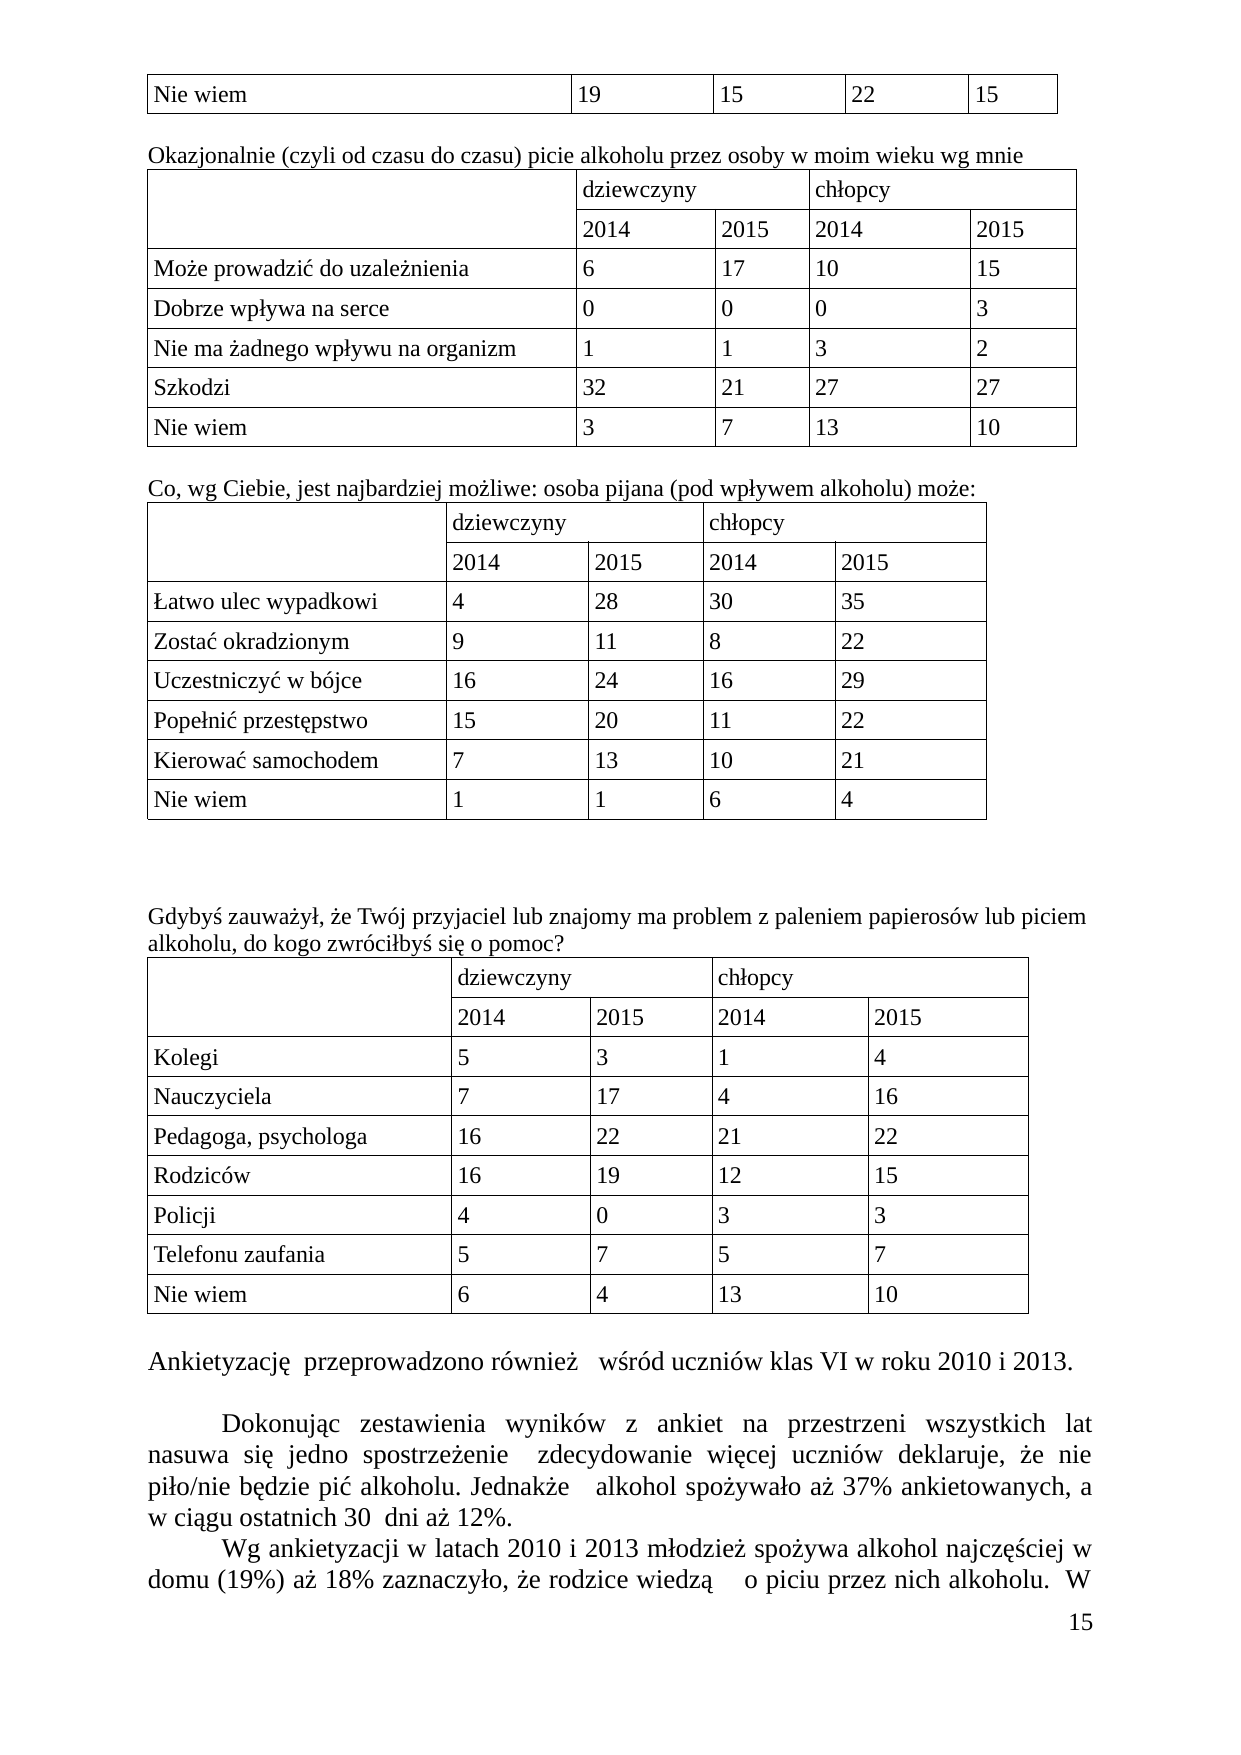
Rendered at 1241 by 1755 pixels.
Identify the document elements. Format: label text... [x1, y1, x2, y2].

table_cell 7 [447, 740, 588, 779]
table_cell 1 [577, 329, 715, 367]
table_cell 27 [810, 368, 970, 407]
table_cell 13 [589, 740, 703, 779]
table_cell 0 [591, 1196, 712, 1234]
table_cell 13 [810, 408, 970, 446]
table_header [148, 503, 446, 581]
table_cell 7 [869, 1235, 1028, 1274]
table_cell 19 [572, 75, 713, 113]
table_cell 1 [716, 329, 809, 367]
table_cell 3 [810, 329, 970, 367]
table_cell 27 [971, 368, 1076, 407]
table_cell 15 [869, 1156, 1028, 1194]
table_cell 2014 [577, 210, 715, 248]
table_cell Kolegi [148, 1037, 451, 1076]
table_cell 10 [704, 740, 835, 779]
table_cell 3 [971, 289, 1076, 327]
text Wg ankietyzacji w latach 2010 i 2013 młodzież spożywa alkohol najczęściej w domu (19%) aż 18% zaznaczyło, że rodzice wiedzą o piciu przez nich alkoholu. W [148, 1532, 1093, 1594]
table_cell 29 [836, 661, 986, 700]
table_cell 4 [713, 1077, 868, 1115]
table_cell 2014 [713, 998, 868, 1036]
table_cell 5 [452, 1037, 590, 1076]
table_cell 22 [846, 75, 968, 113]
table_cell 15 [969, 75, 1057, 113]
table_cell 2015 [591, 998, 712, 1036]
table_header chłopcy [704, 503, 986, 541]
table_cell 16 [704, 661, 835, 700]
table_cell 2015 [869, 998, 1028, 1036]
table_cell 7 [591, 1235, 712, 1274]
table_cell 21 [713, 1116, 868, 1155]
table_cell 15 [714, 75, 845, 113]
table_cell Policji [148, 1196, 451, 1234]
table_cell 6 [704, 780, 835, 818]
table_cell 10 [869, 1275, 1028, 1313]
table_cell Szkodzi [148, 368, 576, 407]
table_cell 3 [591, 1037, 712, 1076]
table_cell 3 [577, 408, 715, 446]
table_cell 5 [452, 1235, 590, 1274]
table_header dziewczyny [447, 503, 703, 541]
table_cell 2014 [452, 998, 590, 1036]
table_cell 30 [704, 582, 835, 621]
table_cell Nie wiem [148, 75, 571, 113]
table_cell 8 [704, 622, 835, 660]
table_cell Nie ma żadnego wpływu na organizm [148, 329, 576, 367]
table_cell 9 [447, 622, 588, 660]
table_cell Kierować samochodem [148, 740, 446, 779]
table_cell Rodziców [148, 1156, 451, 1194]
text Dokonując zestawienia wyników z ankiet na przestrzeni wszystkich lat nasuwa się jedno spostrzeżenie zdecydowanie więcej uczniów deklaruje, że nie piło/nie będzie pić alkoholu. Jednakże alkohol spożywało aż 37% ankietowanych, a w ciągu ostatnich 30 dni aż 12%. [148, 1407, 1093, 1532]
table_cell 15 [447, 701, 588, 739]
table_cell 0 [716, 289, 809, 327]
table_cell 4 [869, 1037, 1028, 1076]
table_cell 21 [836, 740, 986, 779]
table_cell 2015 [971, 210, 1076, 248]
table_cell 13 [713, 1275, 868, 1313]
table_cell 2015 [589, 543, 703, 581]
table_cell Telefonu zaufania [148, 1235, 451, 1274]
table_cell 6 [577, 249, 715, 288]
table_cell 19 [591, 1156, 712, 1194]
table_cell 35 [836, 582, 986, 621]
table_cell 10 [810, 249, 970, 288]
table_cell 1 [447, 780, 588, 818]
table_header [148, 958, 451, 1036]
table_cell 11 [704, 701, 835, 739]
table_cell 7 [452, 1077, 590, 1115]
table_cell 22 [591, 1116, 712, 1155]
table_cell 32 [577, 368, 715, 407]
table_cell 22 [836, 622, 986, 660]
table_cell Nauczyciela [148, 1077, 451, 1115]
table_cell 4 [836, 780, 986, 818]
table_cell 22 [869, 1116, 1028, 1155]
table_cell 4 [591, 1275, 712, 1313]
table_cell 11 [589, 622, 703, 660]
table_header chłopcy [810, 170, 1076, 209]
text Ankietyzację przeprowadzono również wśród uczniów klas VI w roku 2010 i 2013. [148, 1345, 1093, 1376]
table_cell 16 [452, 1116, 590, 1155]
table_cell 21 [716, 368, 809, 407]
table_header chłopcy [713, 958, 1028, 997]
table_cell Pedagoga, psychologa [148, 1116, 451, 1155]
table_cell 4 [452, 1196, 590, 1234]
table_cell Może prowadzić do uzależnienia [148, 249, 576, 288]
table_cell Popełnić przestępstwo [148, 701, 446, 739]
table_header [148, 170, 576, 248]
table_cell 0 [577, 289, 715, 327]
table_cell 2014 [810, 210, 970, 248]
table_cell 22 [836, 701, 986, 739]
table_cell 0 [810, 289, 970, 327]
table_cell 3 [713, 1196, 868, 1234]
table_cell 3 [869, 1196, 1028, 1234]
table_cell Nie wiem [148, 1275, 451, 1313]
table_cell Zostać okradzionym [148, 622, 446, 660]
table_cell 17 [716, 249, 809, 288]
table_cell 7 [716, 408, 809, 446]
table_cell 17 [591, 1077, 712, 1115]
table_cell 4 [447, 582, 588, 621]
text Okazjonalnie (czyli od czasu do czasu) picie alkoholu przez osoby w moim wieku wg mnie [148, 141, 1093, 169]
table_cell Nie wiem [148, 780, 446, 818]
table_cell 16 [869, 1077, 1028, 1115]
table_cell 2015 [836, 543, 986, 581]
table_cell 2014 [704, 543, 835, 581]
table_cell Łatwo ulec wypadkowi [148, 582, 446, 621]
table_cell 5 [713, 1235, 868, 1274]
text Co, wg Ciebie, jest najbardziej możliwe: osoba pijana (pod wpływem alkoholu) może: [148, 474, 1093, 502]
table_cell 2015 [716, 210, 809, 248]
table_header dziewczyny [452, 958, 712, 997]
table_cell Dobrze wpływa na serce [148, 289, 576, 327]
table_header dziewczyny [577, 170, 809, 209]
table_cell 1 [713, 1037, 868, 1076]
table_cell 16 [447, 661, 588, 700]
table_cell 20 [589, 701, 703, 739]
text Gdybyś zauważył, że Twój przyjaciel lub znajomy ma problem z paleniem papierosów lub piciem alkoholu, do kogo zwróciłbyś się o pomoc? [148, 902, 1093, 957]
table_cell 24 [589, 661, 703, 700]
table_cell 16 [452, 1156, 590, 1194]
table_cell 28 [589, 582, 703, 621]
table_cell 2 [971, 329, 1076, 367]
table_cell 2014 [447, 543, 588, 581]
table_cell 6 [452, 1275, 590, 1313]
table_cell 12 [713, 1156, 868, 1194]
table_cell 10 [971, 408, 1076, 446]
table_cell Uczestniczyć w bójce [148, 661, 446, 700]
table_cell Nie wiem [148, 408, 576, 446]
table_cell 15 [971, 249, 1076, 288]
table_cell 1 [589, 780, 703, 818]
